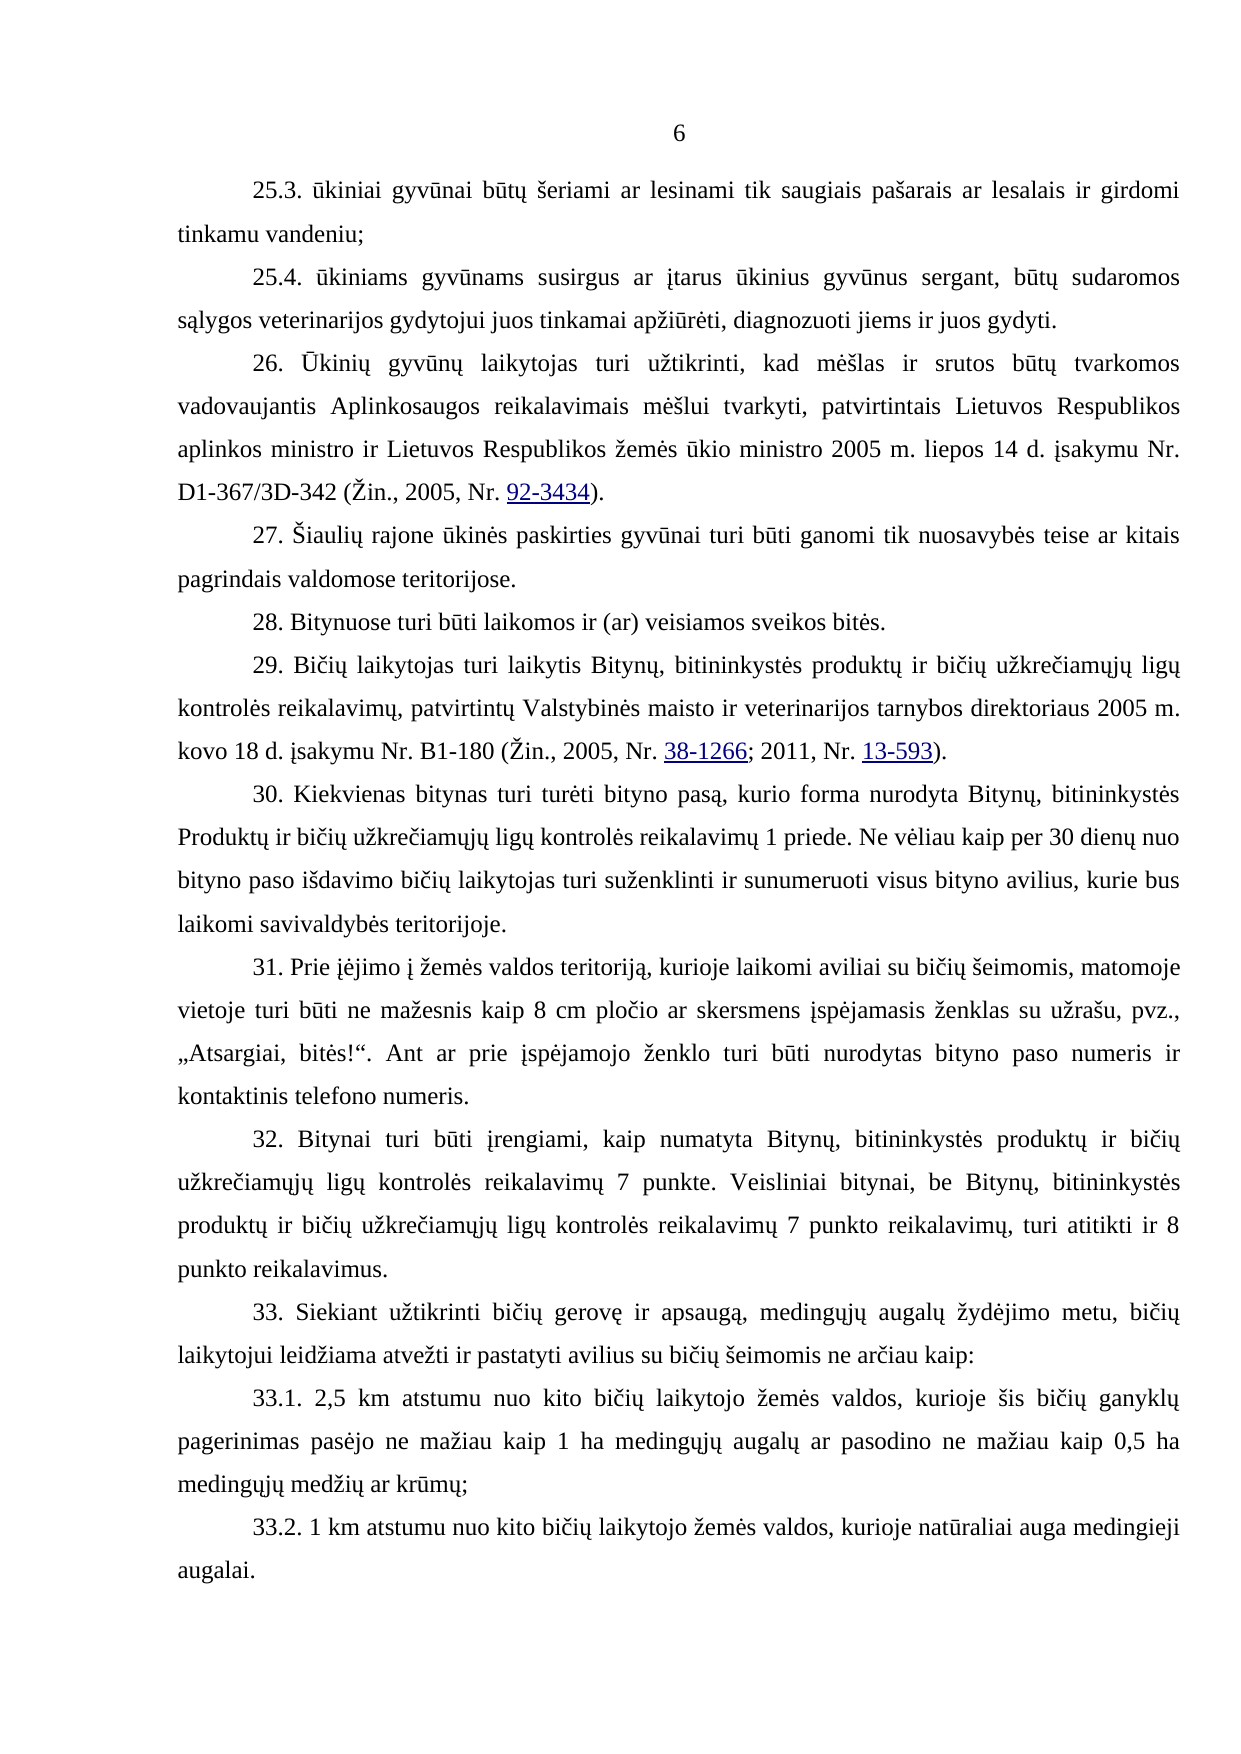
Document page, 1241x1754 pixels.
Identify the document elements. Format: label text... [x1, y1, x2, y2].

text 33.2. 1 km atstumu nuo kito bičių laikytojo žemės valdos, kurioje natūraliai auga medingieji augalai. [177, 1512, 1181, 1584]
text 33. Siekiant užtikrinti bičių gerovę ir apsaugą, medingųjų augalų žydėjimo metu, bičių laikytojui leidžiama atvežti ir pastatyti avilius su bičių šeimomis ne arčiau kaip: [177, 1297, 1181, 1369]
text 31. Prie įėjimo į žemės valdos teritoriją, kurioje laikomi aviliai su bičių šeimomis, matomoje vietoje turi būti ne mažesnis kaip 8 cm pločio ar skersmens įspėjamasis ženklas su užrašu, pvz., „Atsargiai, bitės!“. Ant ar prie įspėjamojo ženklo turi būti nurodytas bityno paso numeris ir kontaktinis telefono numeris. [177, 952, 1181, 1110]
text 25.3. ūkiniai gyvūnai būtų šeriami ar lesinami tik saugiais pašarais ar lesalais ir girdomi tinkamu vandeniu; [177, 176, 1181, 247]
text 25.4. ūkiniams gyvūnams susirgus ar įtarus ūkinius gyvūnus sergant, būtų sudaromos sąlygos veterinarijos gydytojui juos tinkamai apžiūrėti, diagnozuoti jiems ir juos gydyti. [177, 262, 1181, 334]
text 28. Bitynuose turi būti laikomos ir (ar) veisiamos sveikos bitės. [177, 607, 1181, 636]
text 30. Kiekvienas bitynas turi turėti bityno pasą, kurio forma nurodyta Bitynų, bitininkystės Produktų ir bičių užkrečiamųjų ligų kontrolės reikalavimų 1 priede. Ne vėliau kaip per 30 dienų nuo bityno paso išdavimo bičių laikytojas turi suženklinti ir sunumeruoti visus bityno avilius, kurie bus laikomi savivaldybės teritorijoje. [177, 779, 1181, 937]
text 33.1. 2,5 km atstumu nuo kito bičių laikytojo žemės valdos, kurioje šis bičių ganyklų pagerinimas pasėjo ne mažiau kaip 1 ha medingųjų augalų ar pasodino ne mažiau kaip 0,5 ha medingųjų medžių ar krūmų; [177, 1383, 1181, 1498]
text 26. Ūkinių gyvūnų laikytojas turi užtikrinti, kad mėšlas ir srutos būtų tvarkomos vadovaujantis Aplinkosaugos reikalavimais mėšlui tvarkyti, patvirtintais Lietuvos Respublikos aplinkos ministro ir Lietuvos Respublikos žemės ūkio ministro 2005 m. liepos 14 d. įsakymu Nr. D1-367/3D-342 (Žin., 2005, Nr. 92-3434). [177, 348, 1181, 506]
text 29. Bičių laikytojas turi laikytis Bitynų, bitininkystės produktų ir bičių užkrečiamųjų ligų kontrolės reikalavimų, patvirtintų Valstybinės maisto ir veterinarijos tarnybos direktoriaus 2005 m. kovo 18 d. įsakymu Nr. B1-180 (Žin., 2005, Nr. 38-1266; 2011, Nr. 13-593). [177, 650, 1181, 765]
text 32. Bitynai turi būti įrengiami, kaip numatyta Bitynų, bitininkystės produktų ir bičių užkrečiamųjų ligų kontrolės reikalavimų 7 punkte. Veisliniai bitynai, be Bitynų, bitininkystės produktų ir bičių užkrečiamųjų ligų kontrolės reikalavimų 7 punkto reikalavimų, turi atitikti ir 8 punkto reikalavimus. [177, 1124, 1181, 1282]
text 27. Šiaulių rajone ūkinės paskirties gyvūnai turi būti ganomi tik nuosavybės teise ar kitais pagrindais valdomose teritorijose. [177, 521, 1181, 592]
